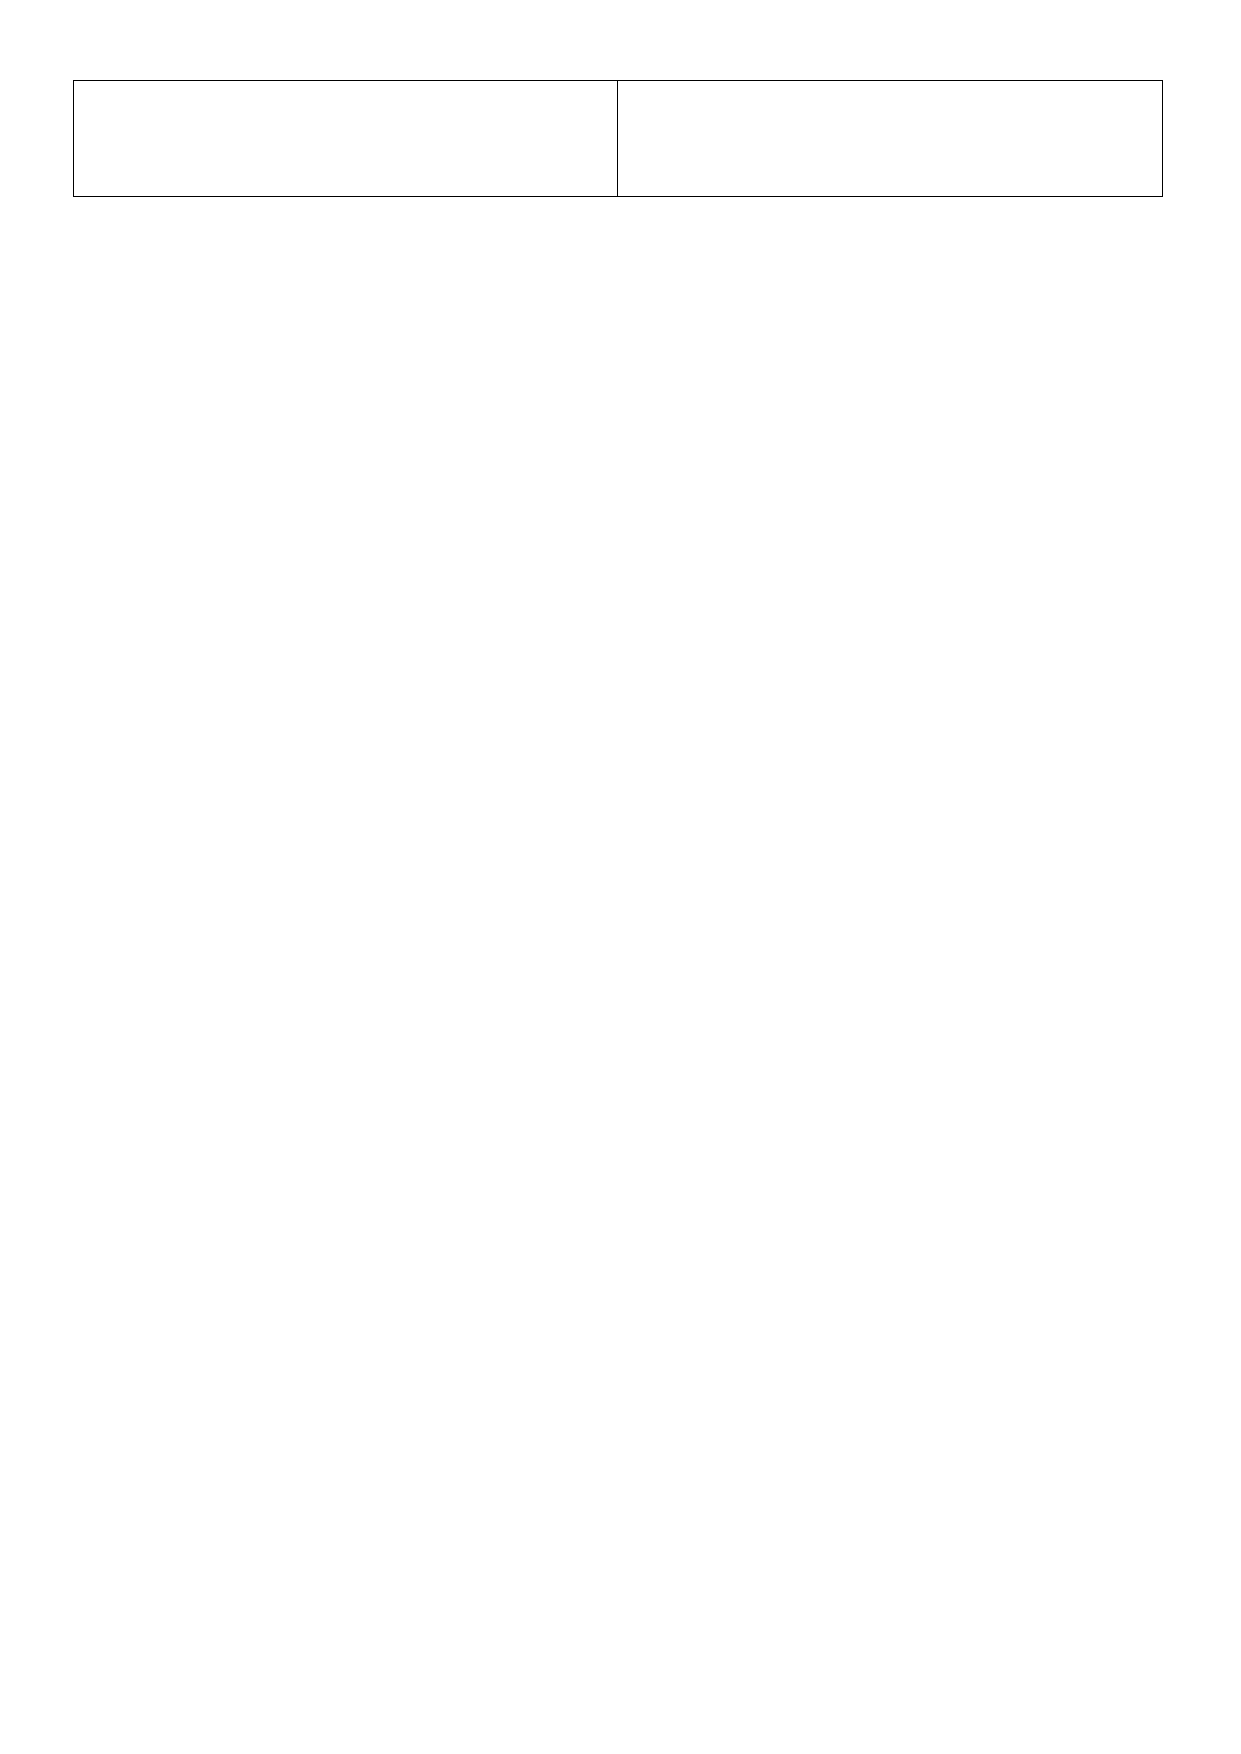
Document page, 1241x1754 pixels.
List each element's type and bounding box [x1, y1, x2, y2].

table_cell [618, 81, 1162, 196]
table_cell [74, 81, 617, 196]
